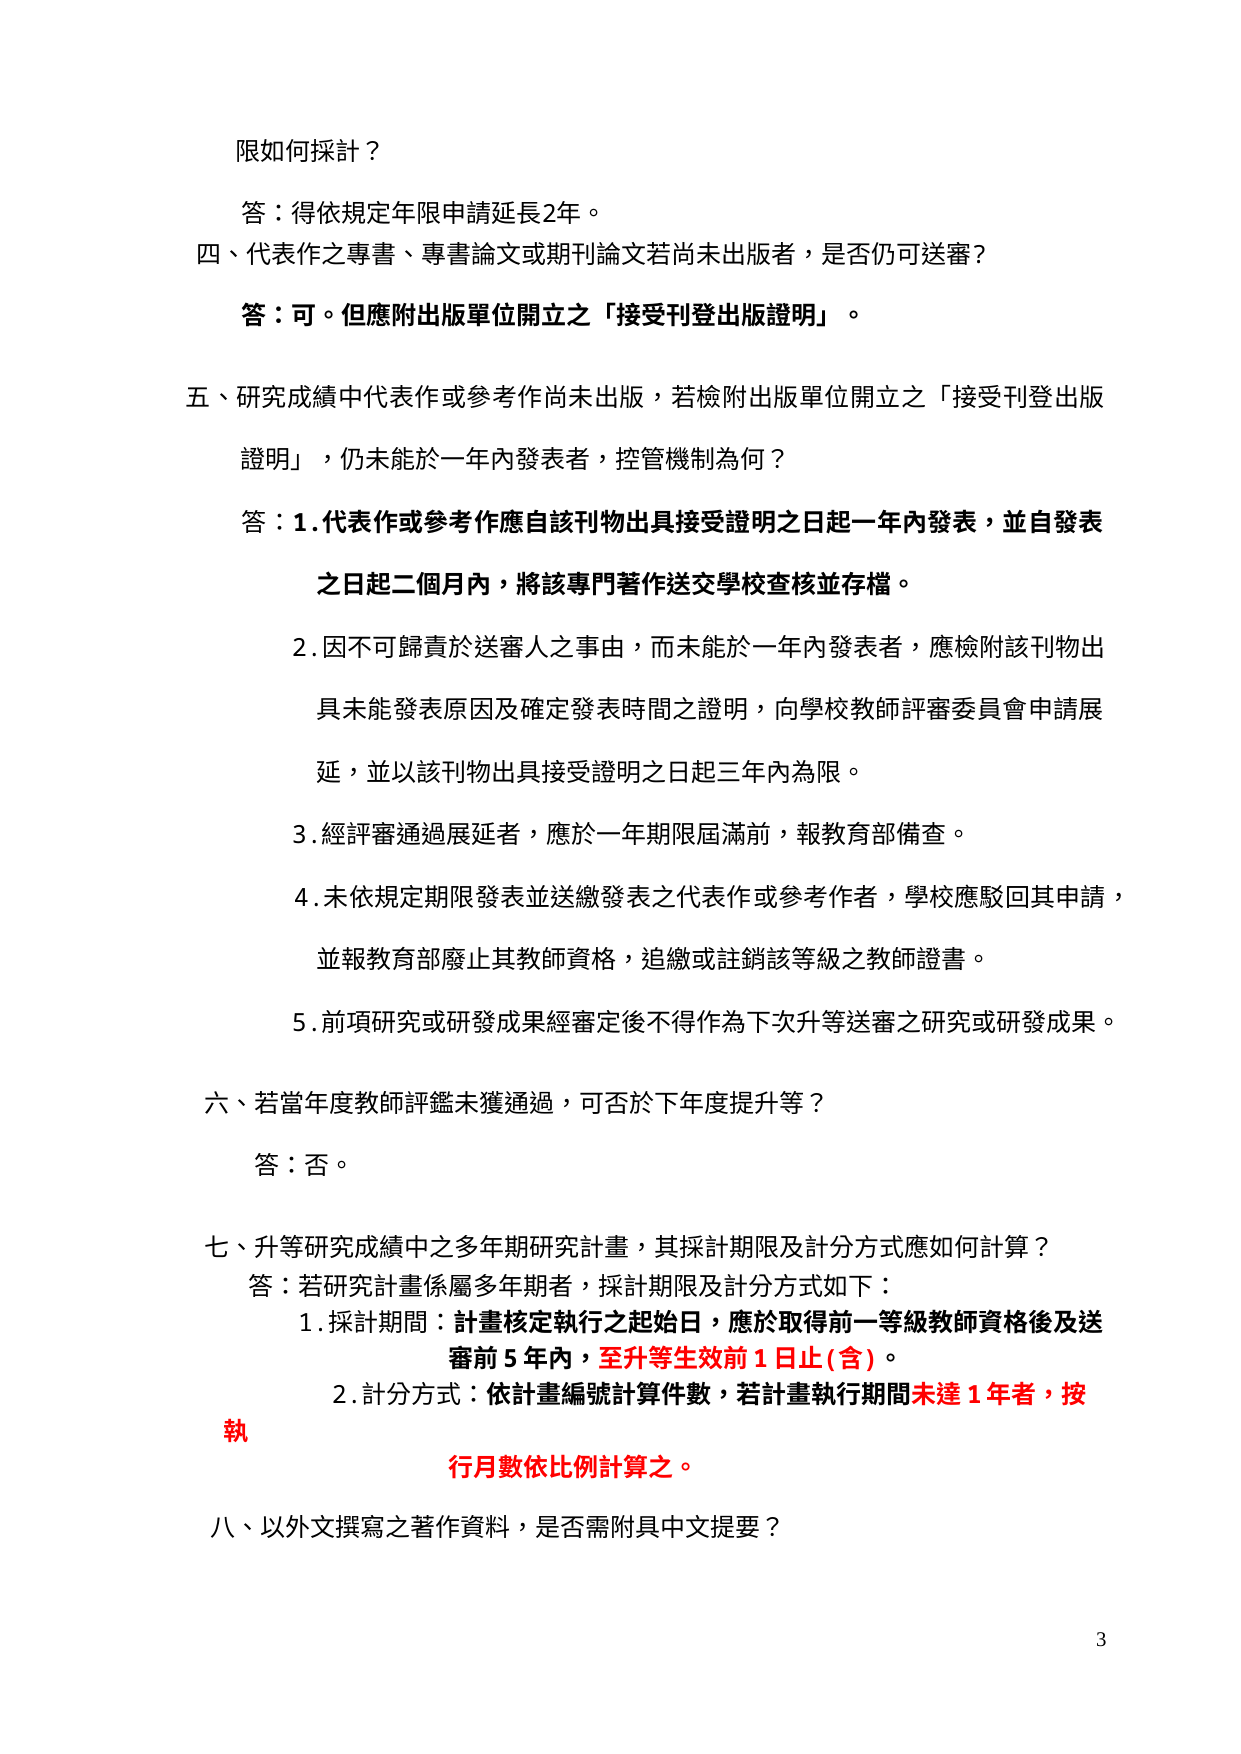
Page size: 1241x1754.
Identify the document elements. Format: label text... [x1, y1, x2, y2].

text 八、以外文撰寫之著作資料，是否需附具中文提要？ [148, 1483, 1106, 1546]
text 3.經評審通過展延者，應於一年期限屆滿前，報教育部備查。 [254, 791, 1106, 853]
text 答：若研究計畫係屬多年期者，採計期限及計分方式如下： [223, 1266, 1106, 1302]
text 五、研究成績中代表作或參考作尚未出版，若檢附出版單位開立之「接受刊登出版證明」，仍未能於一年內發表者，控管機制為何？ [185, 353, 1106, 478]
text 答：得依規定年限申請延長2年。 [242, 189, 1106, 231]
text 1.採計期間：計畫核定執行之起始日，應於取得前一等級教師資格後及送審前5年內，至升等生效前1日止(含)。 [298, 1302, 1106, 1375]
text 2.因不可歸責於送審人之事由，而未能於一年內發表者，應檢附該刊物出具未能發表原因及確定發表時間之證明，向學校教師評審委員會申請展延，並以該刊物出具接受證明之日起三年內為限。 [292, 603, 1106, 791]
text 4.未依規定期限發表並送繳發表之代表作或參考作者，學校應駁回其申請，並報教育部廢止其教師資格，追繳或註銷該等級之教師證書。 [167, 853, 1106, 978]
text 5.前項研究或研發成果經審定後不得作為下次升等送審之研究或研發成果。 [167, 978, 1106, 1041]
text 答：可。但應附出版單位開立之「接受刊登出版證明」。 [242, 272, 1106, 335]
text 六、若當年度教師評鑑未獲通過，可否於下年度提升等？ [204, 1060, 1106, 1122]
text 2.計分方式：依計畫編號計算件數，若計畫執行期間未達1年者，按執 [167, 1375, 1106, 1447]
text 四、代表作之專書、專書論文或期刊論文若尚未出版者，是否仍可送審? [167, 231, 1106, 272]
text 限如何採計？ [185, 108, 1106, 170]
text 答：否。 [167, 1122, 1106, 1185]
text 行月數依比例計算之。 [223, 1447, 1106, 1483]
text 答：1.代表作或參考作應自該刊物出具接受證明之日起一年內發表，並自發表之日起二個月內，將該專門著作送交學校查核並存檔。 [242, 478, 1106, 603]
text 七、升等研究成績中之多年期研究計畫，其採計期限及計分方式應如何計算？ [167, 1203, 1106, 1266]
